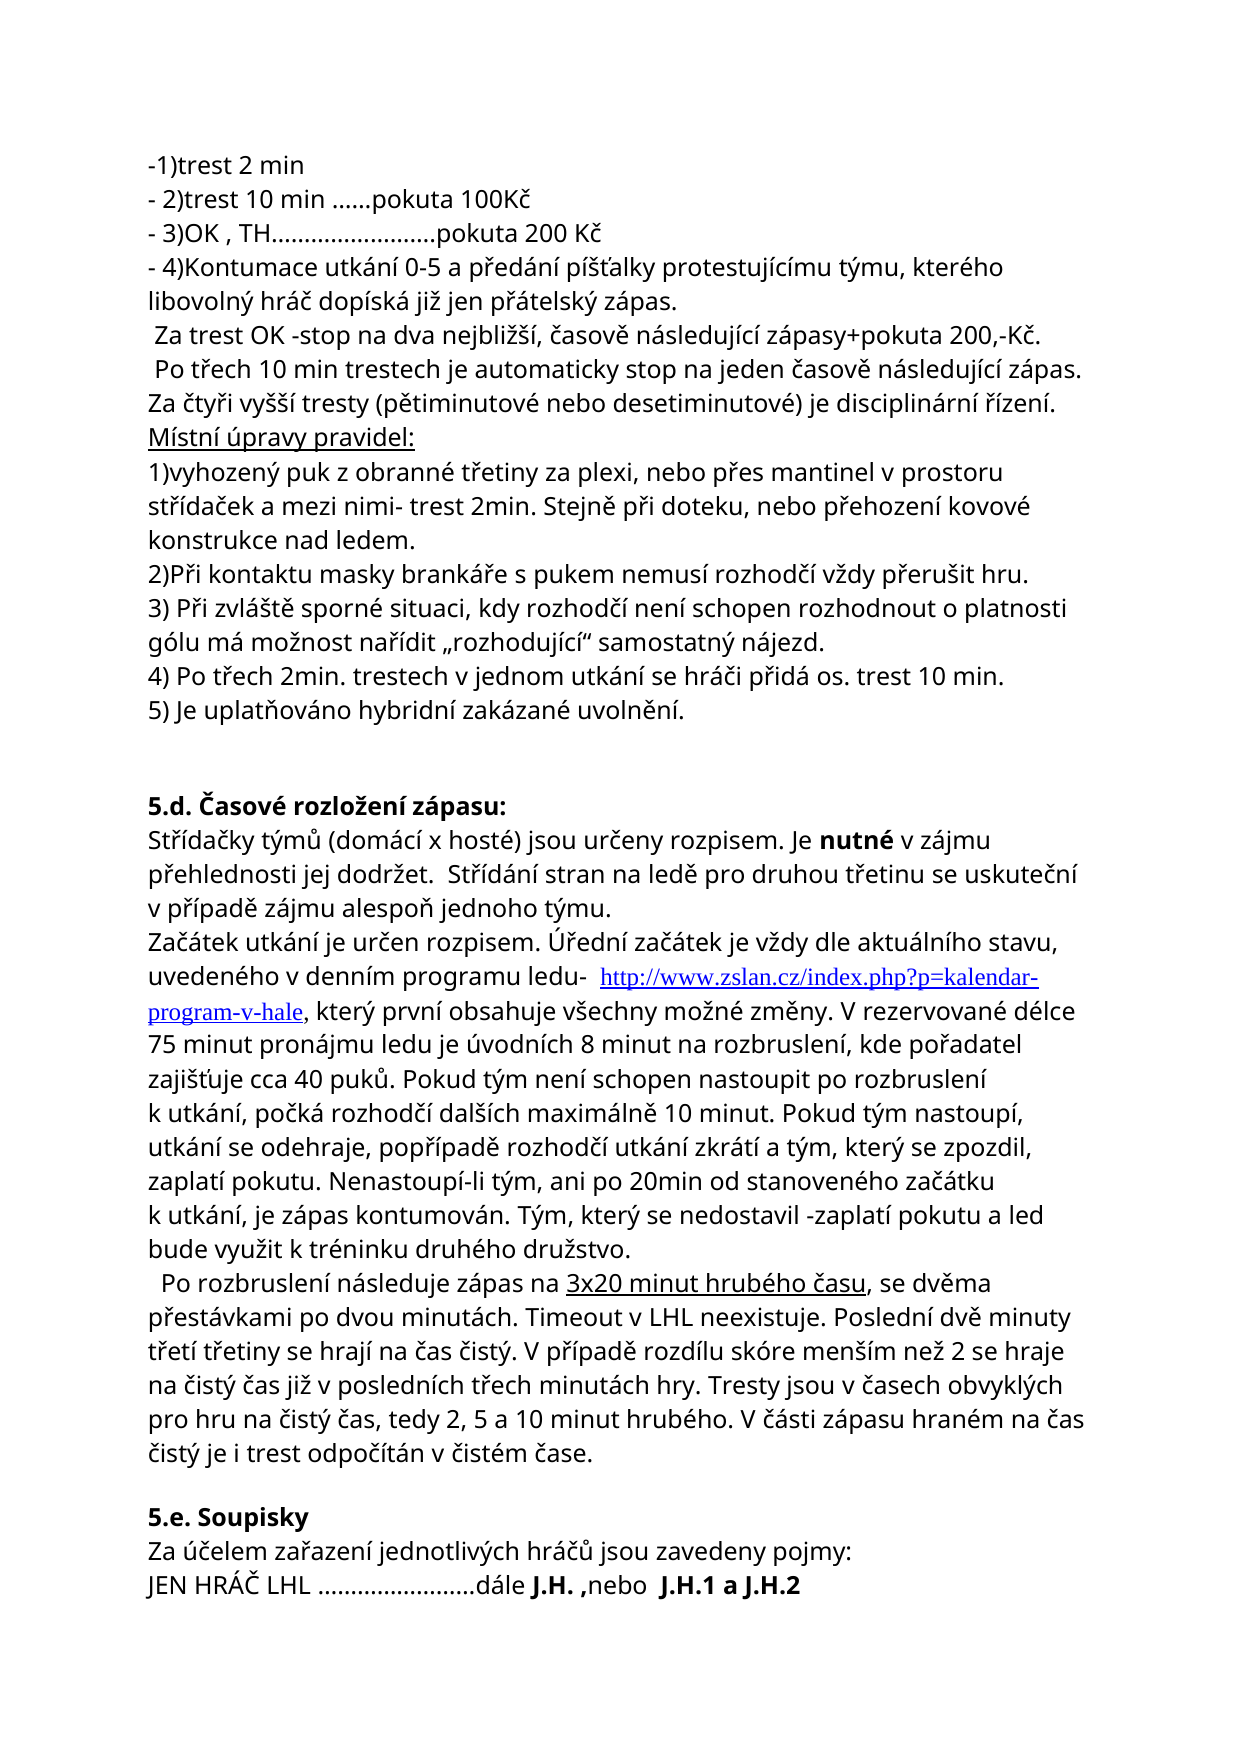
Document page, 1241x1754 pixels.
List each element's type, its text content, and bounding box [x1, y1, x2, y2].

text 5.e. Soupisky Za účelem zařazení jednotlivých hráčů jsou zavedeny pojmy: JEN HRÁČ LHL ……………………dále J.H. ,nebo J.H.1 a J.H.2 [148, 1499, 973, 1601]
text Začátek utkání je určen rozpisem. Úřední začátek je vždy dle aktuálního stavu, uvedeného v denním programu ledu- http://www.zslan.cz/index.php?p=kalendar-program-v-hale, který první obsahuje všechny možné změny. V rezervované délce 75 minut pronájmu ledu je úvodních 8 minut na rozbruslení, kde pořadatel zajišťuje cca 40 puků. Pokud tým není schopen nastoupit po rozbruslení k utkání, počká rozhodčí dalších maximálně 10 minut. Pokud tým nastoupí, utkání se odehraje, popřípadě rozhodčí utkání zkrátí a tým, který se zpozdil, zaplatí pokutu. Nenastoupí-li tým, ani po 20min od stanoveného začátku k utkání, je zápas kontumován. Tým, který se nedostavil -zaplatí pokutu a led bude využit k tréninku druhého družstvo. [148, 925, 1093, 1266]
text Za čtyři vyšší tresty (pětiminutové nebo desetiminutové) je disciplinární řízení. [148, 386, 1093, 420]
text Místní úpravy pravidel: [148, 420, 1093, 454]
text 1)vyhozený puk z obranné třetiny za plexi, nebo přes mantinel v prostoru střídaček a mezi nimi- trest 2min. Stejně při doteku, nebo přehození kovové konstrukce nad ledem. [148, 454, 1093, 556]
text Po rozbruslení následuje zápas na 3x20 minut hrubého času, se dvěma přestávkami po dvou minutách. Timeout v LHL neexistuje. Poslední dvě minuty třetí třetiny se hrají na čas čistý. V případě rozdílu skóre menším než 2 se hraje na čistý čas již v posledních třech minutách hry. Tresty jsou v časech obvyklých pro hru na čistý čas, tedy 2, 5 a 10 minut hrubého. V části zápasu hraném na čas čistý je i trest odpočítán v čistém čase. [148, 1266, 1093, 1470]
text -1)trest 2 min - 2)trest 10 min ……pokuta 100Kč - 3)OK , TH…………………….pokuta 200 Kč - 4)Kontumace utkání 0-5 a předání píšťalky protestujícímu týmu, kterého libovolný hráč dopíská již jen přátelský zápas. [148, 148, 1093, 318]
text 2)Při kontaktu masky brankáře s pukem nemusí rozhodčí vždy přerušit hru. 3) Při zvláště sporné situaci, kdy rozhodčí není schopen rozhodnout o platnosti gólu má možnost nařídit „rozhodující“ samostatný nájezd. 4) Po třech 2min. trestech v jednom utkání se hráči přidá os. trest 10 min. 5) Je uplatňováno hybridní zakázané uvolnění. [148, 556, 1093, 755]
text 5.d. Časové rozložení zápasu: Střídačky týmů (domácí x hosté) jsou určeny rozpisem. Je nutné v zájmu přehlednosti jej dodržet. Střídání stran na ledě pro druhou třetinu se uskuteční v případě zájmu alespoň jednoho týmu. [148, 789, 1093, 925]
text Za trest OK -stop na dva nejbližší, časově následující zápasy+pokuta 200,-Kč. Po třech 10 min trestech je automaticky stop na jeden časově následující zápas. [148, 318, 1093, 386]
